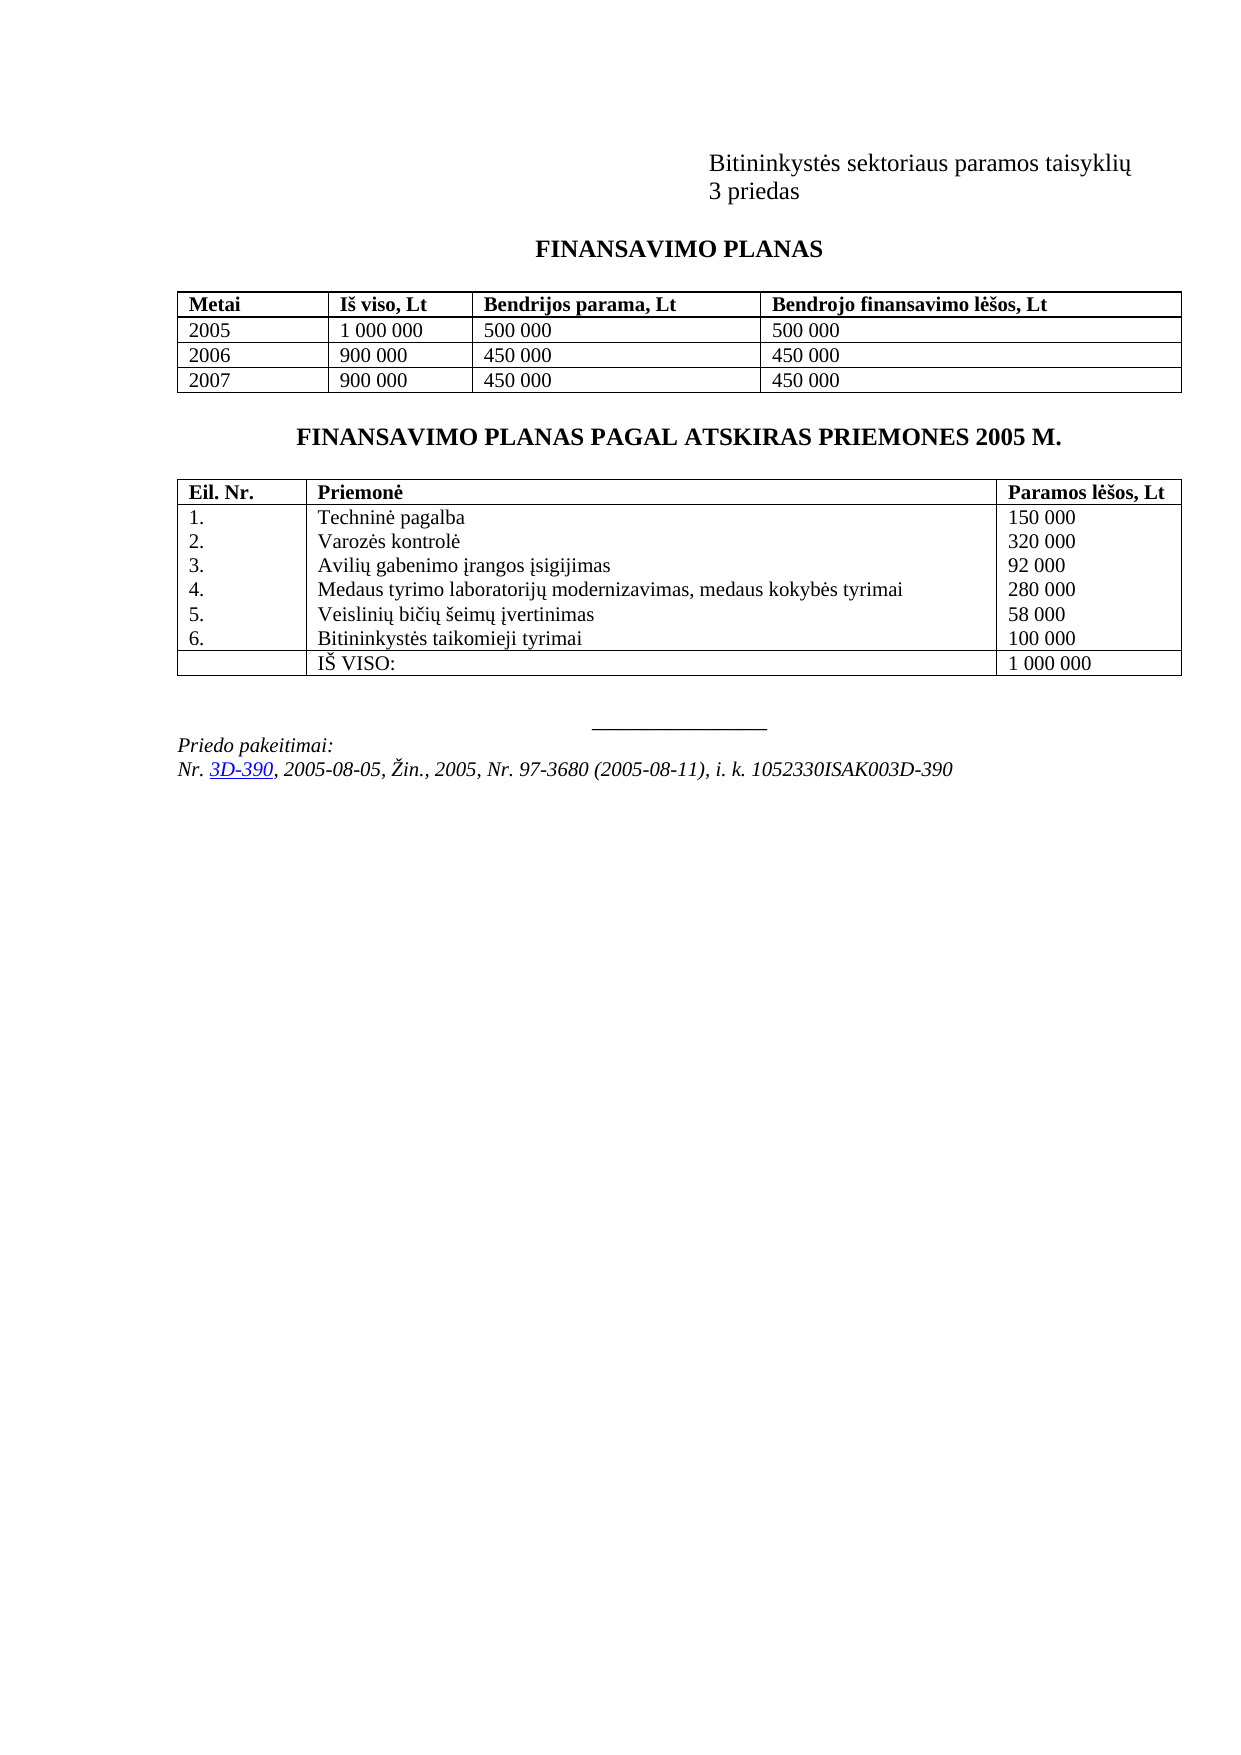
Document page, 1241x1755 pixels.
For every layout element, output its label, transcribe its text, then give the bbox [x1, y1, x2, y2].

table_cell 900 000 [329, 368, 472, 392]
table_header Iš viso, Lt [329, 293, 472, 316]
table_cell Avilių gabenimo įrangos įsigijimas [307, 553, 996, 577]
table_cell 1 000 000 [997, 651, 1181, 675]
table_header Eil. Nr. [178, 480, 306, 504]
table_cell [178, 651, 306, 675]
text ______________ [177, 704, 1181, 733]
text Priedo pakeitimai: [177, 733, 1181, 757]
table_cell 150 000 [997, 505, 1181, 529]
table_cell 5. [178, 601, 306, 626]
table_header Priemonė [307, 480, 996, 504]
table_cell 6. [178, 626, 306, 649]
table_header Bendrojo finansavimo lėšos, Lt [761, 293, 1181, 316]
table_cell Varozės kontrolė [307, 529, 996, 553]
table_cell 4. [178, 578, 306, 601]
table_cell 500 000 [761, 318, 1181, 342]
text FINANSAVIMO PLANAS PAGAL ATSKIRAS PRIEMONES 2005 M. [177, 422, 1181, 450]
table_cell 500 000 [473, 318, 760, 342]
table_cell Veislinių bičių šeimų įvertinimas [307, 601, 996, 626]
table_header Bendrijos parama, Lt [473, 293, 760, 316]
table_header Paramos lėšos, Lt [997, 480, 1181, 504]
table_cell Bitininkystės taikomieji tyrimai [307, 626, 996, 649]
table_cell 1. [178, 505, 306, 529]
table_cell 450 000 [761, 343, 1181, 367]
table_cell 58 000 [997, 601, 1181, 626]
table_cell 92 000 [997, 553, 1181, 577]
table_cell 450 000 [761, 368, 1181, 392]
table_cell 2005 [178, 318, 328, 342]
table_cell 900 000 [329, 343, 472, 367]
text 3 priedas [177, 176, 1181, 205]
table_cell 100 000 [997, 626, 1181, 649]
table_cell 320 000 [997, 529, 1181, 553]
text Nr. 3D-390, 2005-08-05, Žin., 2005, Nr. 97-3680 (2005-08-11), i. k. 1052330ISAK003D-390 [177, 757, 1181, 781]
table_header Metai [178, 293, 328, 316]
text FINANSAVIMO PLANAS [177, 234, 1181, 263]
table_cell 450 000 [473, 368, 760, 392]
text Bitininkystės sektoriaus paramos taisyklių [177, 148, 1181, 176]
table_cell 450 000 [473, 343, 760, 367]
table_cell 2. [178, 529, 306, 553]
table_cell 2007 [178, 368, 328, 392]
table_cell 2006 [178, 343, 328, 367]
table_cell 280 000 [997, 578, 1181, 601]
table_cell IŠ VISO: [307, 651, 996, 675]
table_cell Medaus tyrimo laboratorijų modernizavimas, medaus kokybės tyrimai [307, 578, 996, 601]
table_cell 3. [178, 553, 306, 577]
table_cell 1 000 000 [329, 318, 472, 342]
table_cell Techninė pagalba [307, 505, 996, 529]
